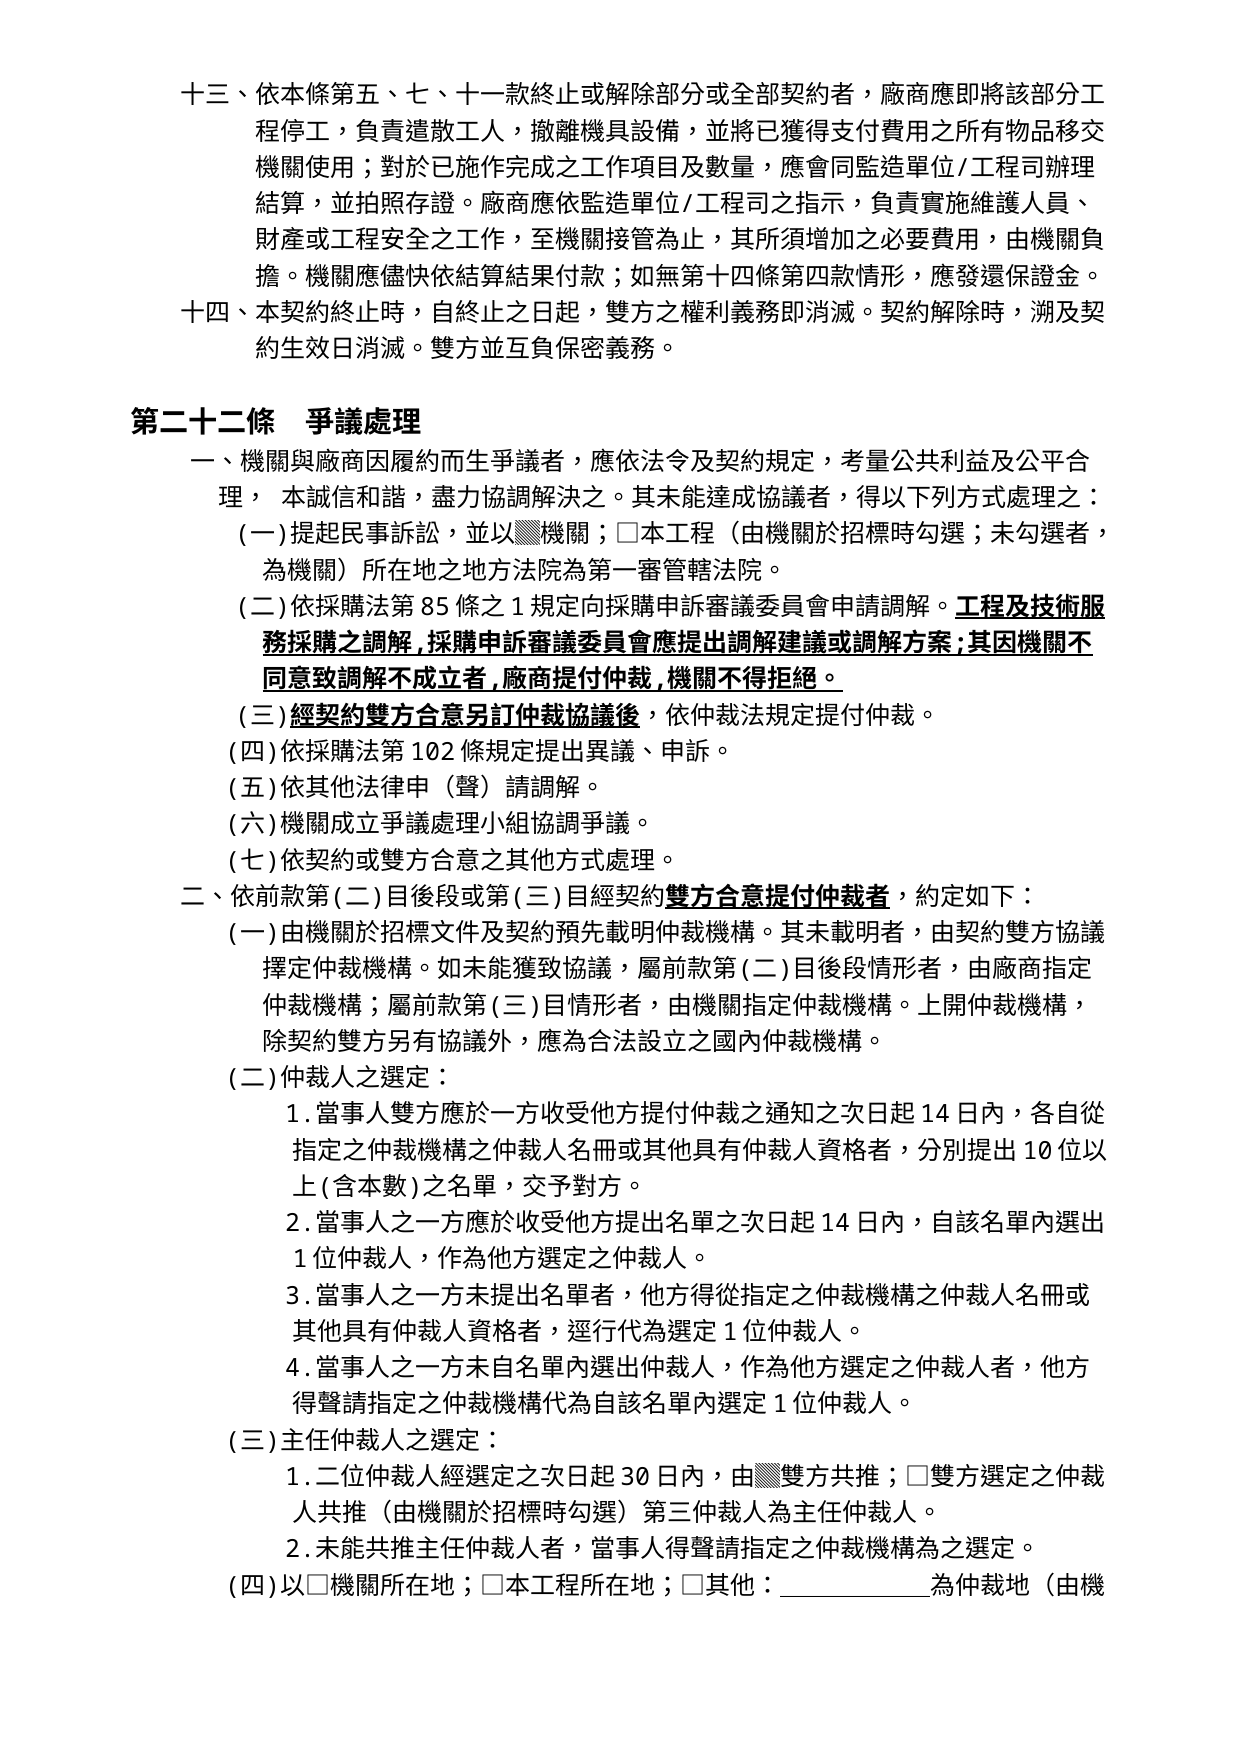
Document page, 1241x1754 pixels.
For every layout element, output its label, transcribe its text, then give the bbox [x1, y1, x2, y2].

subtitle 第二十二條 爭議處理 [130, 399, 1110, 441]
subtitle 十三、依本條第五、七、十一款終止或解除部分或全部契約者，廠商應即將該部分工程停工，負責遣散工人，撤離機具設備，並將已獲得支付費用之所有物品移交機關使用；對於已施作完成之工作項目及數量，應會同監造單位/工程司辦理結算，並拍照存證。廠商應依監造單位/工程司之指示，負責實施維護人員、財產或工程安全之工作，至機關接管為止，其所須增加之必要費用，由機關負擔。機關應儘快依結算結果付款；如無第十四條第四款情形，應發還保證金。 [180, 75, 1110, 292]
subtitle 3.當事人之一方未提出名單者，他方得從指定之仲裁機構之仲裁人名冊或其他具有仲裁人資格者，逕行代為選定1位仲裁人。 [180, 1275, 1110, 1348]
subtitle 1.二位仲裁人經選定之次日起30日內，由▓雙方共推；□雙方選定之仲裁人共推（由機關於招標時勾選）第三仲裁人為主任仲裁人。 [180, 1456, 1110, 1529]
subtitle (四)依採購法第102條規定提出異議、申訴。 [180, 731, 1110, 768]
subtitle (四)以□機關所在地；□本工程所在地；□其他：＿＿＿＿＿＿為仲裁地（由機 [180, 1565, 1110, 1601]
subtitle (二)仲裁人之選定： [180, 1058, 1110, 1094]
subtitle 2.當事人之一方應於收受他方提出名單之次日起14日內，自該名單內選出1位仲裁人，作為他方選定之仲裁人。 [180, 1203, 1110, 1275]
subtitle (七)依契約或雙方合意之其他方式處理。 [180, 840, 1110, 876]
subtitle 約生效日消滅。雙方並互負保密義務。 [230, 329, 1110, 365]
subtitle 4.當事人之一方未自名單內選出仲裁人，作為他方選定之仲裁人者，他方得聲請指定之仲裁機構代為自該名單內選定1位仲裁人。 [180, 1348, 1110, 1420]
subtitle (六)機關成立爭議處理小組協調爭議。 [180, 804, 1110, 840]
subtitle 二、依前款第(二)目後段或第(三)目經契約雙方合意提付仲裁者，約定如下： [180, 876, 1110, 913]
subtitle (三)經契約雙方合意另訂仲裁協議後，依仲裁法規定提付仲裁。 [130, 695, 1110, 731]
subtitle 一、機關與廠商因履約而生爭議者，應依法令及契約規定，考量公共利益及公平合理， 本誠信和諧，盡力協調解決之。其未能達成協議者，得以下列方式處理之： [130, 441, 1110, 514]
subtitle 2.未能共推主任仲裁人者，當事人得聲請指定之仲裁機構為之選定。 [180, 1529, 1110, 1565]
subtitle 十四、本契約終止時，自終止之日起，雙方之權利義務即消滅。契約解除時，溯及契 [180, 292, 1110, 329]
subtitle (二)依採購法第85條之1規定向採購申訴審議委員會申請調解。工程及技術服務採購之調解,採購申訴審議委員會應提出調解建議或調解方案;其因機關不同意致調解不成立者,廠商提付仲裁,機關不得拒絕。 [130, 586, 1110, 695]
subtitle (五)依其他法律申（聲）請調解。 [180, 768, 1110, 804]
subtitle (一)提起民事訴訟，並以▓機關；□本工程（由機關於招標時勾選；未勾選者，為機關）所在地之地方法院為第一審管轄法院。 [130, 514, 1110, 586]
subtitle (三)主任仲裁人之選定： [180, 1420, 1110, 1456]
subtitle (一)由機關於招標文件及契約預先載明仲裁機構。其未載明者，由契約雙方協議擇定仲裁機構。如未能獲致協議，屬前款第(二)目後段情形者，由廠商指定仲裁機構；屬前款第(三)目情形者，由機關指定仲裁機構。上開仲裁機構，除契約雙方另有協議外，應為合法設立之國內仲裁機構。 [180, 913, 1110, 1058]
subtitle 1.當事人雙方應於一方收受他方提付仲裁之通知之次日起14日內，各自從指定之仲裁機構之仲裁人名冊或其他具有仲裁人資格者，分別提出10位以上(含本數)之名單，交予對方。 [180, 1094, 1110, 1203]
